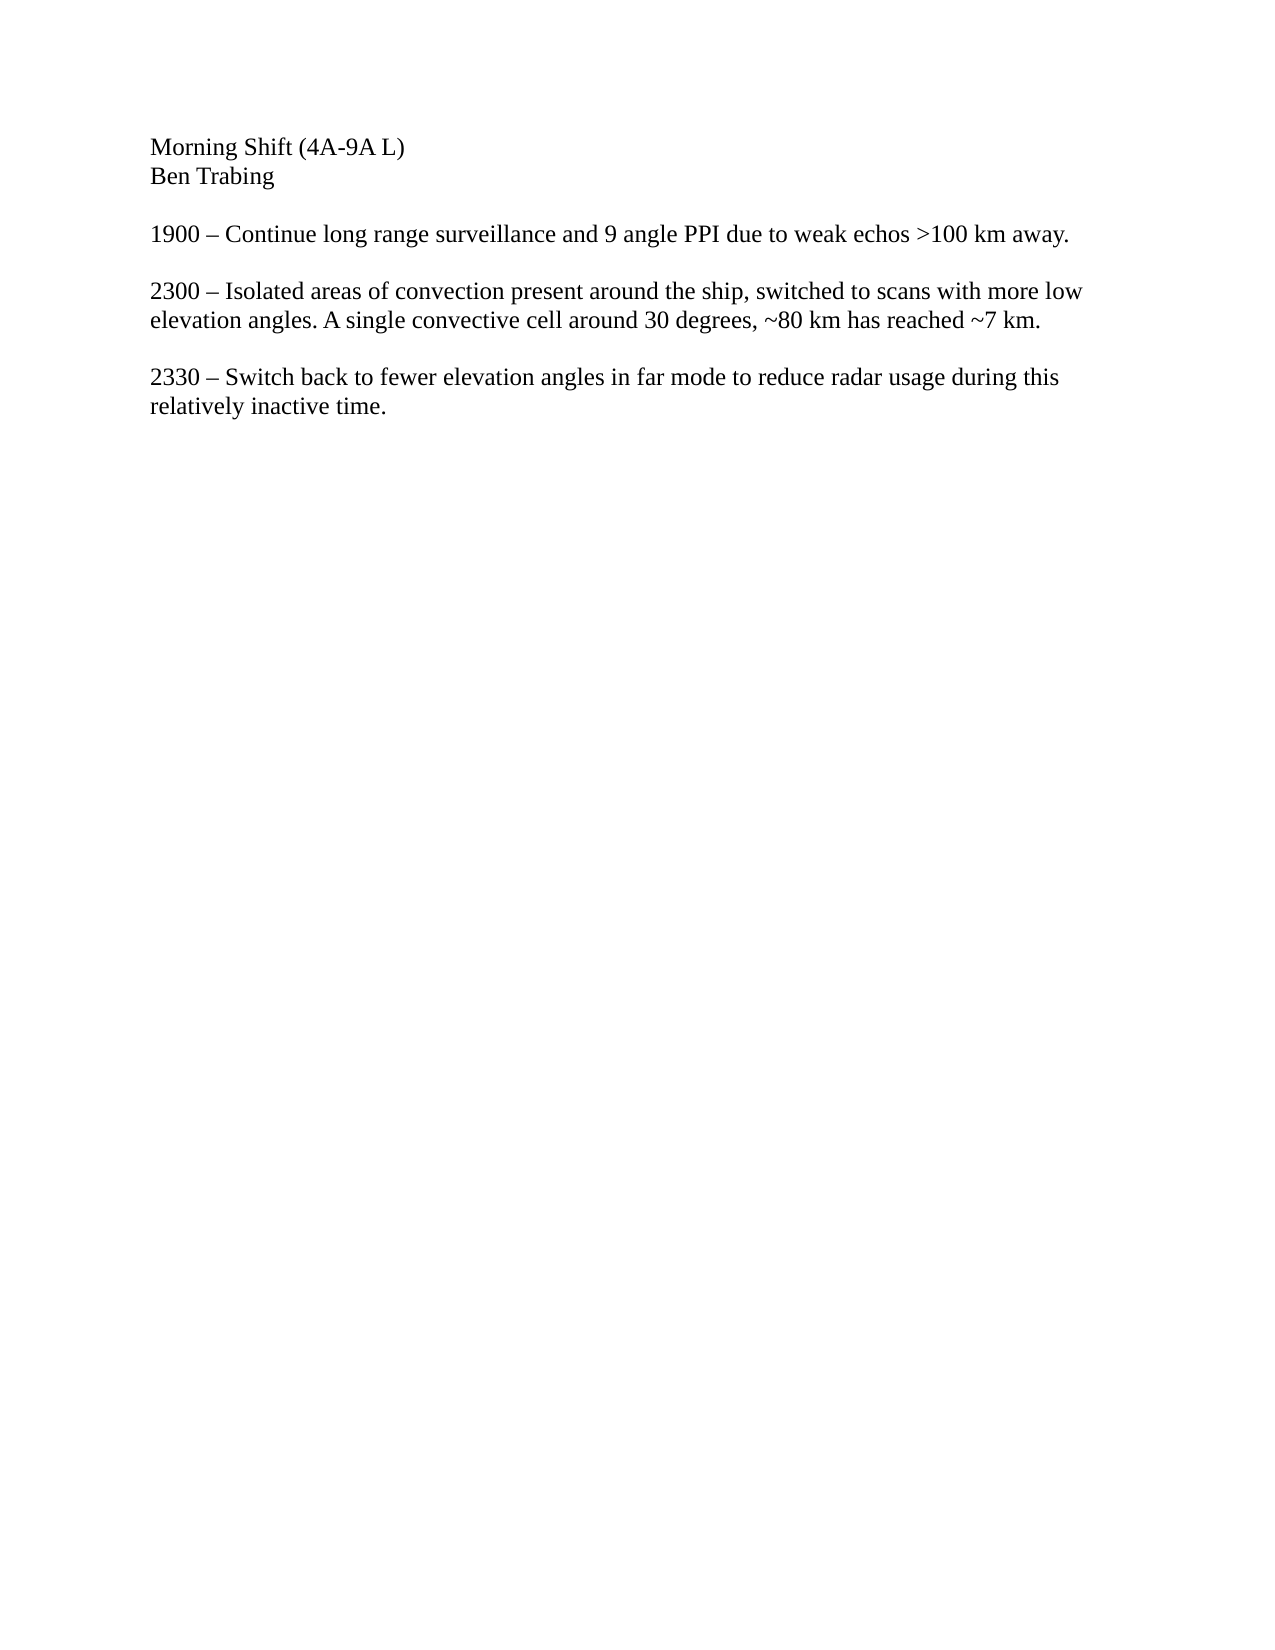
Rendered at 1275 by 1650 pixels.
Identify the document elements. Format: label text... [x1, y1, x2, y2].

text 1900 – Continue long range surveillance and 9 angle PPI due to weak echos >100 km away. [150, 219, 1125, 247]
text Ben Trabing [150, 161, 1125, 190]
text 2330 – Switch back to fewer elevation angles in far mode to reduce radar usage during this relatively inactive time. [150, 362, 1125, 420]
text Morning Shift (4A-9A L) [150, 132, 1125, 161]
text 2300 – Isolated areas of convection present around the ship, switched to scans with more low elevation angles. A single convective cell around 30 degrees, ~80 km has reached ~7 km. [150, 276, 1125, 334]
